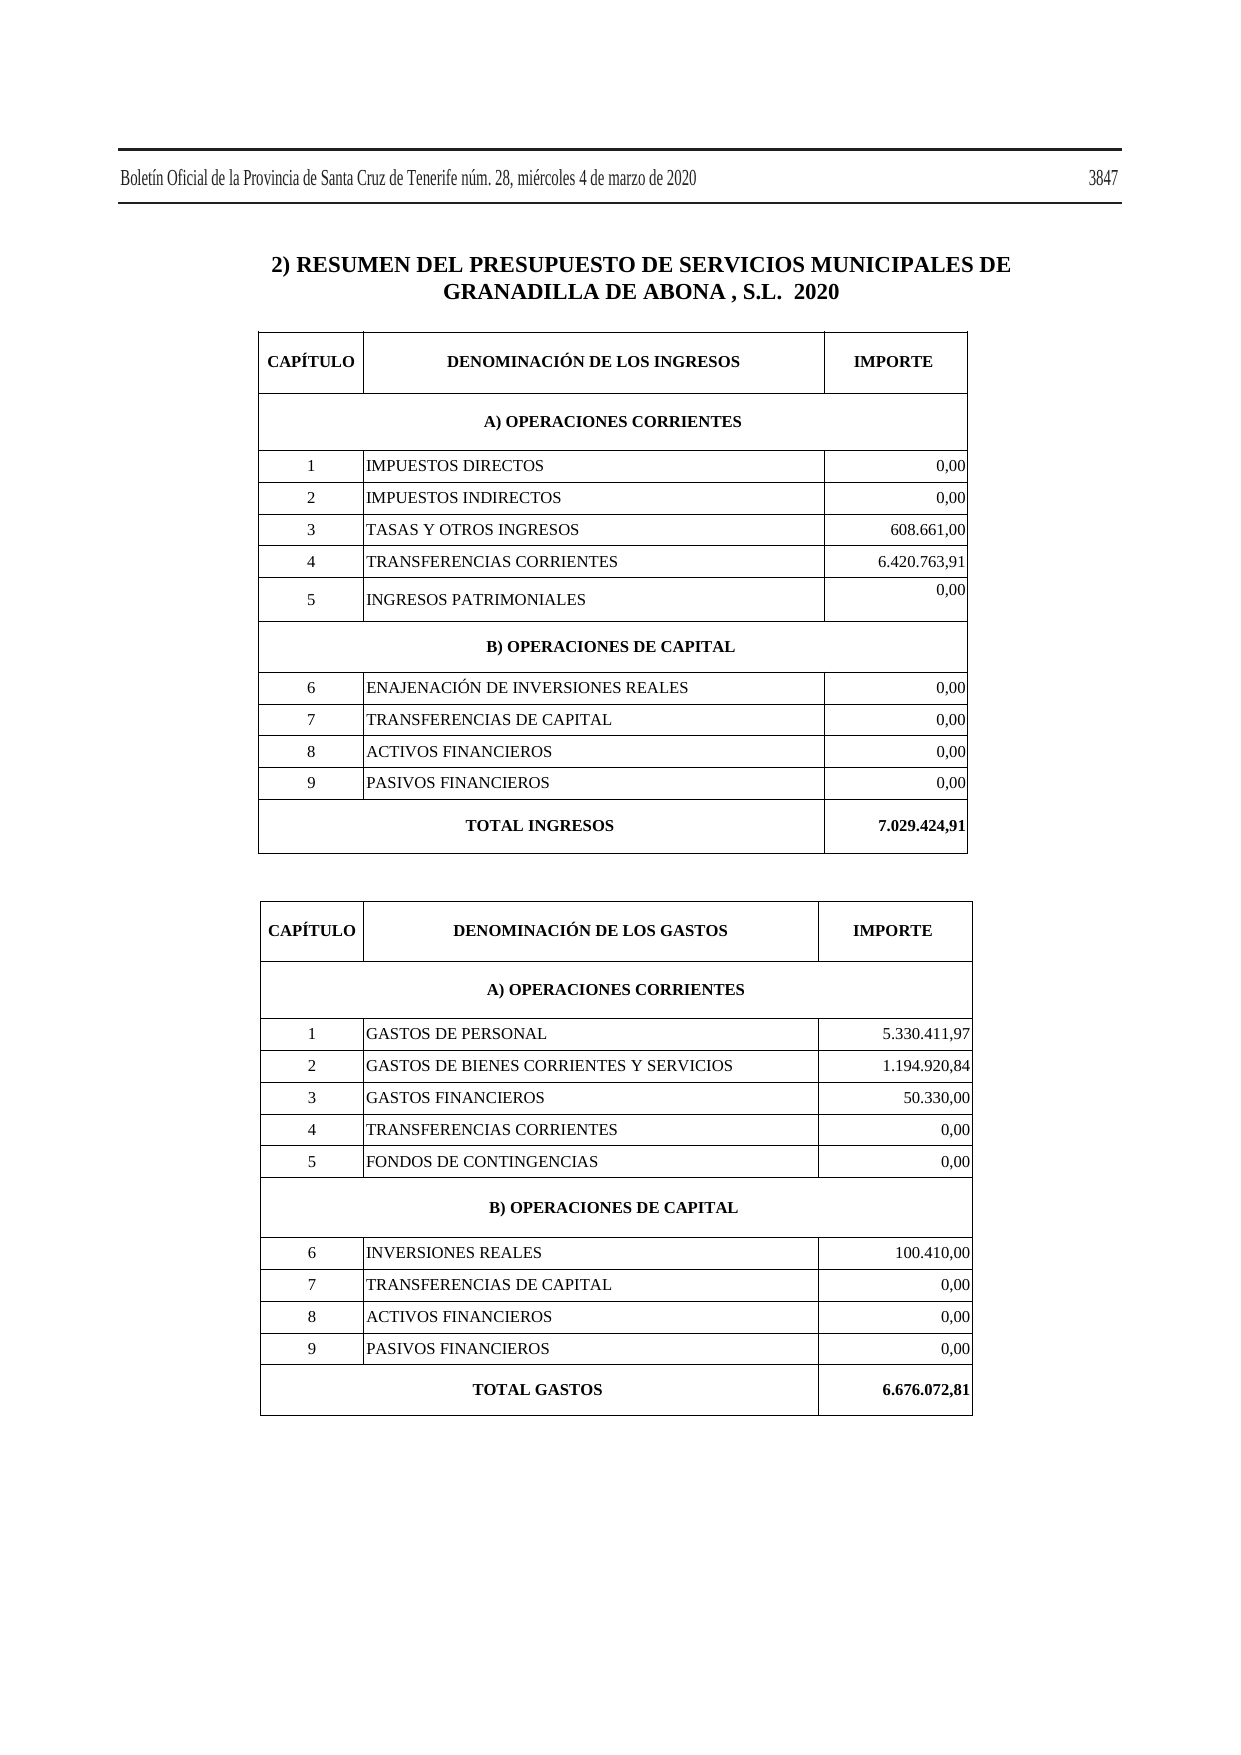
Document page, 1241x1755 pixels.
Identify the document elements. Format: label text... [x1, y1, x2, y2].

table_header DENOMINACIÓN DE LOS INGRESOS [364, 333, 824, 393]
table_cell TASAS Y OTROS INGRESOS [364, 515, 824, 545]
table_cell 0,00 [825, 673, 967, 703]
table_cell 6.420.763,91 [825, 546, 967, 577]
table_cell GASTOS DE PERSONAL [364, 1019, 818, 1050]
table_cell 7 [261, 1270, 363, 1301]
table_cell TRANSFERENCIAS DE CAPITAL [364, 705, 824, 735]
table_cell IMPUESTOS DIRECTOS [364, 451, 824, 482]
table_cell 2 [259, 483, 363, 513]
table_cell 2 [261, 1051, 363, 1082]
table_cell 0,00 [825, 483, 967, 513]
table_cell ENAJENACIÓN DE INVERSIONES REALES [364, 673, 824, 703]
table_cell 7 [259, 705, 363, 735]
table_cell A) OPERACIONES CORRIENTES [261, 962, 972, 1018]
table_cell 7.029.424,91 [825, 800, 967, 853]
table_cell 9 [259, 768, 363, 799]
table_cell 0,00 [819, 1302, 972, 1333]
table_cell 5 [261, 1146, 363, 1177]
table_cell 4 [261, 1115, 363, 1145]
table_cell TOTAL GASTOS [261, 1365, 818, 1415]
table_cell 608.661,00 [825, 515, 967, 545]
table_cell PASIVOS FINANCIEROS [364, 1334, 818, 1364]
table_cell GASTOS FINANCIEROS [364, 1083, 818, 1113]
table_cell TRANSFERENCIAS DE CAPITAL [364, 1270, 818, 1301]
table_cell 50.330,00 [819, 1083, 972, 1113]
table_cell INVERSIONES REALES [364, 1238, 818, 1269]
table_header DENOMINACIÓN DE LOS GASTOS [364, 902, 818, 961]
table_header CAPÍTULO [259, 333, 363, 393]
table_cell 8 [259, 736, 363, 767]
table_cell GASTOS DE BIENES CORRIENTES Y SERVICIOS [364, 1051, 818, 1082]
table_cell 0,00 [825, 736, 967, 767]
table_cell TRANSFERENCIAS CORRIENTES [364, 546, 824, 577]
table_cell B) OPERACIONES DE CAPITAL [259, 622, 967, 672]
table_cell 6.676.072,81 [819, 1365, 972, 1415]
table_cell B) OPERACIONES DE CAPITAL [261, 1178, 972, 1237]
table_cell 0,00 [825, 451, 967, 482]
table_cell ACTIVOS FINANCIEROS [364, 1302, 818, 1333]
table_cell TOTAL INGRESOS [259, 800, 824, 853]
table_cell ACTIVOS FINANCIEROS [364, 736, 824, 767]
table_cell IMPUESTOS INDIRECTOS [364, 483, 824, 513]
table_header IMPORTE [819, 902, 972, 961]
table_cell 1 [261, 1019, 363, 1050]
table_cell TRANSFERENCIAS CORRIENTES [364, 1115, 818, 1145]
table_cell PASIVOS FINANCIEROS [364, 768, 824, 799]
table_cell 3 [259, 515, 363, 545]
table_cell 6 [261, 1238, 363, 1269]
table_cell 4 [259, 546, 363, 577]
table_cell 6 [259, 673, 363, 703]
table_cell FONDOS DE CONTINGENCIAS [364, 1146, 818, 1177]
table_cell 1 [259, 451, 363, 482]
table_cell 5.330.411,97 [819, 1019, 972, 1050]
table_cell 0,00 [825, 768, 967, 799]
table_cell 9 [261, 1334, 363, 1364]
table_header CAPÍTULO [261, 902, 363, 961]
table_cell 0,00 [819, 1334, 972, 1364]
table_cell 3 [261, 1083, 363, 1113]
table_cell 0,00 [825, 578, 967, 621]
list RESUMEN DEL PRESUPUESTO DE SERVICIOS MUNICIPALES DE GRANADILLA DE ABONA , S.L. 2020 [271, 251, 1012, 304]
table_cell 5 [259, 578, 363, 621]
table_cell A) OPERACIONES CORRIENTES [259, 394, 967, 450]
table_cell 100.410,00 [819, 1238, 972, 1269]
table_cell 8 [261, 1302, 363, 1333]
table_cell 0,00 [819, 1270, 972, 1301]
table_cell 1.194.920,84 [819, 1051, 972, 1082]
table_cell 0,00 [825, 705, 967, 735]
table_cell INGRESOS PATRIMONIALES [364, 578, 824, 621]
table_cell 0,00 [819, 1115, 972, 1145]
table_cell 0,00 [819, 1146, 972, 1177]
table_header IMPORTE [825, 333, 967, 393]
